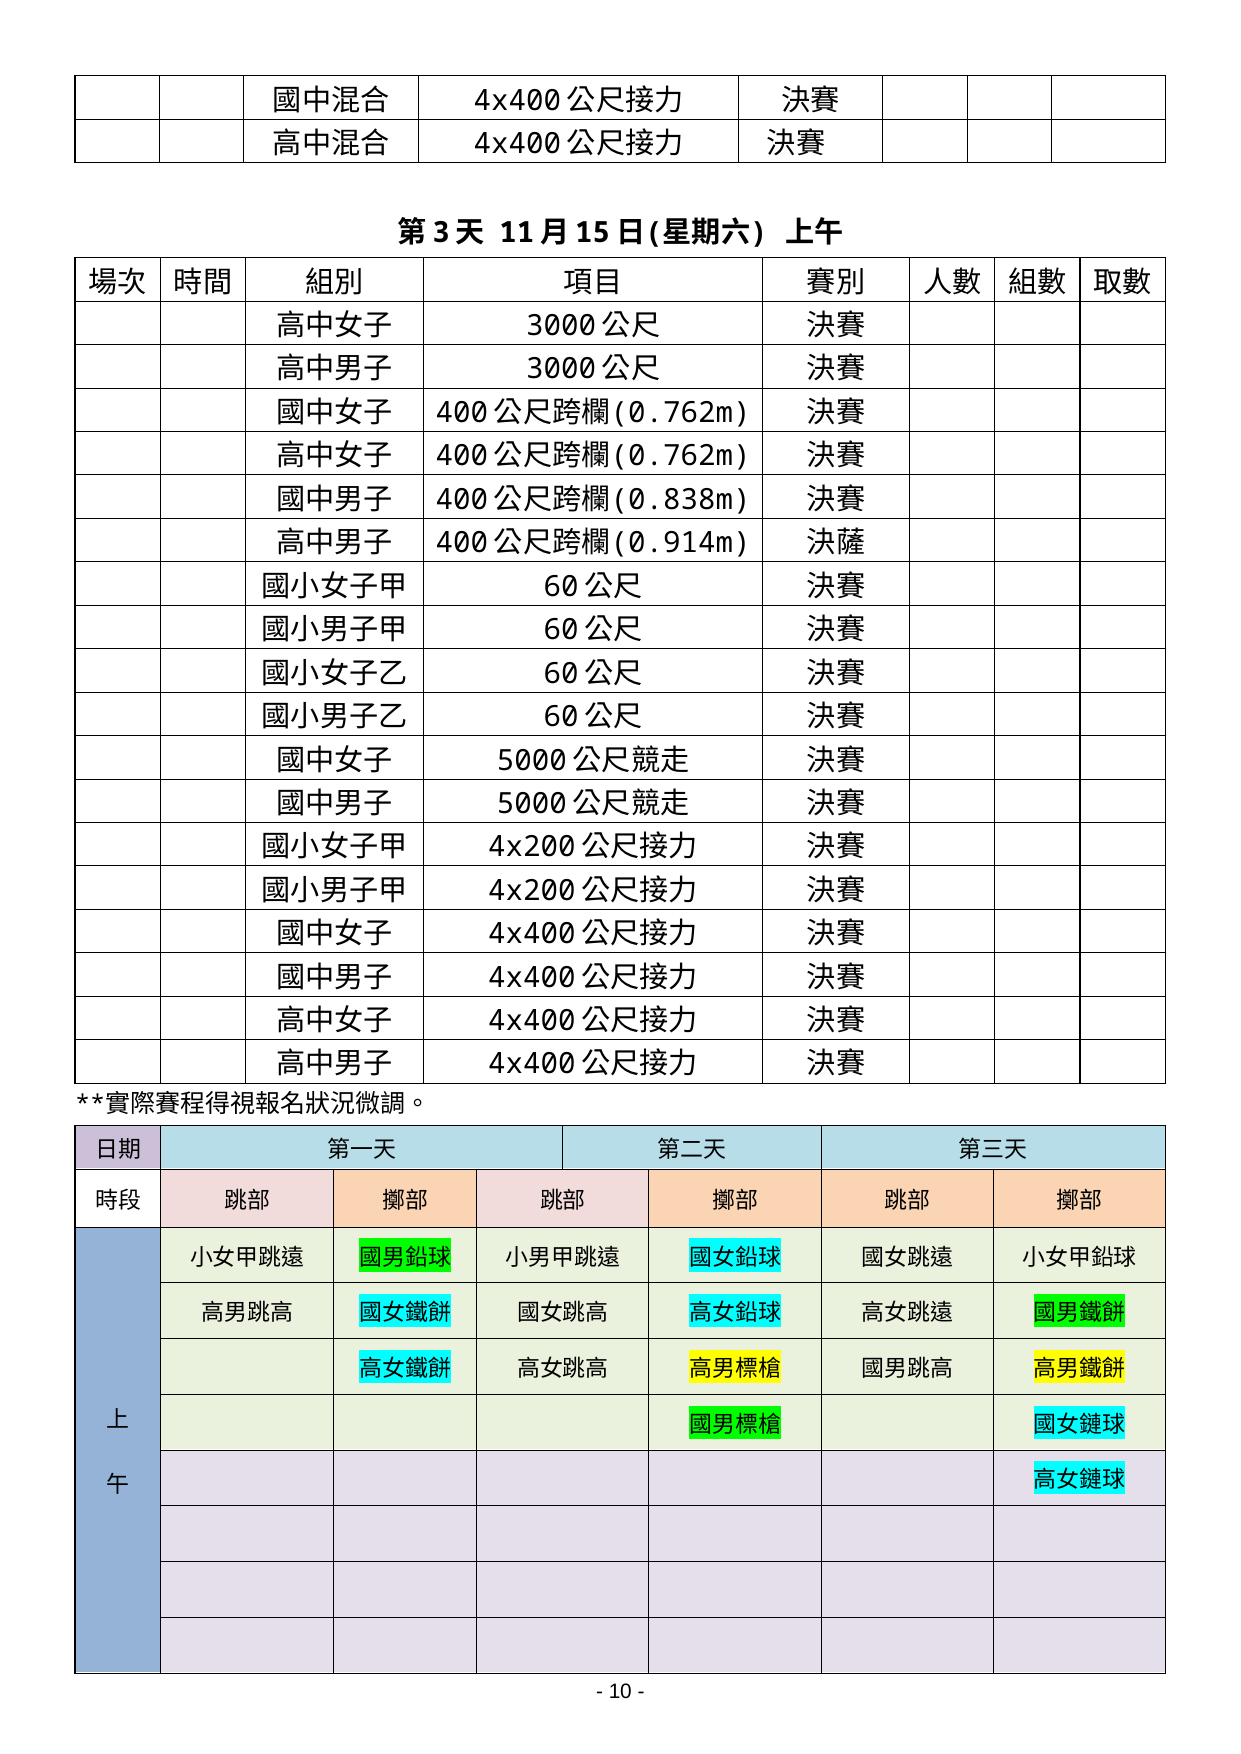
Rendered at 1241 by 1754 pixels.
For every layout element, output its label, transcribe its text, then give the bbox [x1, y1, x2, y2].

table_cell [1081, 432, 1165, 474]
table_cell [995, 693, 1079, 735]
table_cell [1052, 76, 1165, 118]
table_cell 4x400公尺接力 [419, 76, 738, 118]
table_cell [822, 1562, 993, 1617]
table_cell [649, 1562, 821, 1617]
table_cell 擲部 [334, 1170, 476, 1227]
table_cell 小女甲跳遠 [161, 1228, 333, 1282]
table_cell [968, 76, 1051, 118]
table_cell 國男跳高 [822, 1339, 993, 1394]
table_cell 高女跳高 [477, 1339, 648, 1394]
table_cell 國小女子甲 [246, 562, 423, 605]
table_cell [910, 953, 994, 996]
table_cell 國小女子甲 [246, 823, 423, 865]
table_cell [1081, 562, 1165, 605]
table_cell 4x400公尺接力 [424, 910, 762, 952]
table_cell [76, 76, 159, 118]
table_cell [995, 736, 1079, 778]
table_cell [910, 519, 994, 561]
table_cell [910, 562, 994, 605]
table_cell 國中男子 [246, 475, 423, 518]
table_cell 小男甲跳遠 [477, 1228, 648, 1282]
table_cell [910, 345, 994, 387]
table_cell [649, 1618, 821, 1672]
table_cell [910, 1040, 994, 1082]
table_cell 60公尺 [424, 649, 762, 692]
table_cell 小女甲鉛球 [994, 1228, 1165, 1282]
table_cell 決賽 [763, 910, 909, 952]
table_cell [1081, 997, 1165, 1039]
table_cell [1081, 475, 1165, 518]
table_cell 4x400公尺接力 [424, 997, 762, 1039]
table_cell [76, 693, 160, 735]
table_cell 決賽 [763, 606, 909, 648]
table_cell [1081, 1040, 1165, 1082]
table_cell [910, 475, 994, 518]
table_cell 高中男子 [246, 345, 423, 387]
table_cell 決賽 [763, 953, 909, 996]
table_cell [994, 1562, 1165, 1617]
table_cell [995, 432, 1079, 474]
table_cell [910, 432, 994, 474]
table_cell [76, 649, 160, 692]
table_cell [822, 1618, 993, 1672]
table_cell 國男標槍 [649, 1395, 821, 1449]
table_cell [910, 736, 994, 778]
table_cell 國小男子甲 [246, 606, 423, 648]
table_cell [161, 649, 245, 692]
table_cell [910, 910, 994, 952]
table_cell 決賽 [763, 562, 909, 605]
table_cell 4x200公尺接力 [424, 823, 762, 865]
table_header 第一天 [161, 1126, 562, 1168]
table_cell [995, 823, 1079, 865]
table_cell [161, 475, 245, 518]
table_cell 擲部 [649, 1170, 821, 1227]
table_cell [334, 1562, 476, 1617]
table_cell [161, 736, 245, 778]
table_cell 400公尺跨欄(0.762m) [424, 432, 762, 474]
table_cell 高中女子 [246, 432, 423, 474]
table_cell [161, 1562, 333, 1617]
table_header 場次 [76, 258, 160, 301]
table_header 組別 [246, 258, 423, 301]
table_cell 決賽 [763, 997, 909, 1039]
table_cell [76, 780, 160, 822]
table_cell [995, 389, 1079, 431]
table_cell 決賽 [763, 432, 909, 474]
table_cell 跳部 [477, 1170, 648, 1227]
table_cell 國女跳高 [477, 1283, 648, 1338]
table_cell 高男鐵餅 [994, 1339, 1165, 1394]
table_cell [1081, 606, 1165, 648]
table_cell 高女鉛球 [649, 1283, 821, 1338]
table_cell [995, 562, 1079, 605]
table_cell [995, 910, 1079, 952]
table_cell [76, 120, 159, 162]
table_cell 高中男子 [246, 1040, 423, 1082]
table_cell [161, 780, 245, 822]
table_cell [161, 389, 245, 431]
table_cell [161, 562, 245, 605]
table_cell 高中混合 [244, 120, 418, 162]
table_cell 高中女子 [246, 302, 423, 344]
table_header 第二天 [563, 1126, 821, 1168]
table_cell [995, 519, 1079, 561]
table_header 取數 [1081, 258, 1165, 301]
table_cell [161, 1395, 333, 1449]
table_cell 高女跳遠 [822, 1283, 993, 1338]
table_cell 上 午 [76, 1228, 160, 1672]
table_cell [1052, 120, 1165, 162]
table_cell [76, 389, 160, 431]
table_cell [161, 997, 245, 1039]
table_cell [1081, 693, 1165, 735]
table_cell [334, 1506, 476, 1561]
table_cell [334, 1395, 476, 1449]
table_cell [995, 780, 1079, 822]
table_cell [910, 302, 994, 344]
table_cell [910, 997, 994, 1039]
table_cell [1081, 389, 1165, 431]
table_cell 60公尺 [424, 693, 762, 735]
table_cell [477, 1451, 648, 1505]
table_cell [910, 780, 994, 822]
table_cell [995, 345, 1079, 387]
table_cell [161, 432, 245, 474]
table_cell [76, 953, 160, 996]
table_cell 400公尺跨欄(0.762m) [424, 389, 762, 431]
table_cell 國中混合 [244, 76, 418, 118]
table_cell [161, 823, 245, 865]
table_cell [76, 302, 160, 344]
table_cell 擲部 [994, 1170, 1165, 1227]
table_cell 決賽 [763, 475, 909, 518]
table_cell 高男跳高 [161, 1283, 333, 1338]
table_cell [76, 519, 160, 561]
table_header 賽別 [763, 258, 909, 301]
table_cell [477, 1395, 648, 1449]
table_cell [76, 910, 160, 952]
table_cell [161, 1451, 333, 1505]
table_cell 國中男子 [246, 953, 423, 996]
table_cell 高女鏈球 [994, 1451, 1165, 1505]
table_cell [822, 1395, 993, 1449]
table_cell [994, 1618, 1165, 1672]
table_cell 400公尺跨欄(0.914m) [424, 519, 762, 561]
table_cell [161, 866, 245, 909]
table_cell 國小男子甲 [246, 866, 423, 909]
table_cell [76, 736, 160, 778]
table_header 日期 [76, 1126, 160, 1168]
table_cell [995, 1040, 1079, 1082]
table_cell [1081, 866, 1165, 909]
table_cell [161, 1339, 333, 1394]
table_cell [76, 823, 160, 865]
table_cell [910, 866, 994, 909]
table_cell [1081, 910, 1165, 952]
table_cell [161, 606, 245, 648]
table_cell [161, 910, 245, 952]
table_cell 5000公尺競走 [424, 736, 762, 778]
table_cell [1081, 519, 1165, 561]
table_cell [1081, 736, 1165, 778]
table_cell [477, 1506, 648, 1561]
table_cell [910, 606, 994, 648]
table_cell 國中女子 [246, 910, 423, 952]
table_cell [822, 1451, 993, 1505]
table_cell 5000公尺競走 [424, 780, 762, 822]
table_cell [160, 120, 243, 162]
table_cell 決賽 [763, 736, 909, 778]
table_header 人數 [910, 258, 994, 301]
table_cell [1081, 649, 1165, 692]
table_cell [883, 120, 967, 162]
table_cell 決賽 [763, 389, 909, 431]
table_cell [1081, 953, 1165, 996]
table_cell [1081, 302, 1165, 344]
table_cell [76, 345, 160, 387]
table_cell [995, 649, 1079, 692]
table_cell 決賽 [739, 76, 882, 118]
table_cell [994, 1506, 1165, 1561]
table_cell [968, 120, 1051, 162]
table_cell 國小女子乙 [246, 649, 423, 692]
table_cell 國女鐵餅 [334, 1283, 476, 1338]
table_cell [334, 1451, 476, 1505]
table_cell [883, 76, 967, 118]
table_cell 決賽 [763, 866, 909, 909]
table_cell [995, 953, 1079, 996]
table_cell [76, 1040, 160, 1082]
table_cell 國女鏈球 [994, 1395, 1165, 1449]
table_cell [1081, 345, 1165, 387]
table_header 組數 [995, 258, 1079, 301]
table_cell 4x400公尺接力 [424, 1040, 762, 1082]
table_cell 決賽 [763, 1040, 909, 1082]
table_cell 4x200公尺接力 [424, 866, 762, 909]
table_cell [910, 389, 994, 431]
table_cell 時段 [76, 1170, 160, 1227]
table_cell [995, 475, 1079, 518]
table_cell [76, 606, 160, 648]
table_cell 決賽 [763, 823, 909, 865]
table_cell [76, 562, 160, 605]
table_cell 國男鐵餅 [994, 1283, 1165, 1338]
table_cell [1081, 823, 1165, 865]
table_cell [995, 606, 1079, 648]
table_cell [161, 302, 245, 344]
table_cell 4x400公尺接力 [419, 120, 738, 162]
table_cell 決賽 [763, 649, 909, 692]
table_cell [477, 1562, 648, 1617]
table_cell [910, 823, 994, 865]
table_cell [161, 1506, 333, 1561]
table_cell [76, 997, 160, 1039]
table_cell [161, 519, 245, 561]
table_cell 高中男子 [246, 519, 423, 561]
table_cell 高男標槍 [649, 1339, 821, 1394]
text **實際賽程得視報名狀況微調。 [75, 1084, 1165, 1120]
table_cell 跳部 [161, 1170, 333, 1227]
table_cell 國女鉛球 [649, 1228, 821, 1282]
table_cell [334, 1618, 476, 1672]
table_cell [995, 997, 1079, 1039]
table_cell 決賽 [763, 345, 909, 387]
table_cell [649, 1506, 821, 1561]
table_cell 400公尺跨欄(0.838m) [424, 475, 762, 518]
table_cell 國中女子 [246, 389, 423, 431]
table_cell 決賽 [739, 120, 882, 162]
table_cell [822, 1506, 993, 1561]
table_cell 國男鉛球 [334, 1228, 476, 1282]
table_cell [76, 475, 160, 518]
table_cell 60公尺 [424, 606, 762, 648]
table_cell [161, 953, 245, 996]
table_cell [76, 866, 160, 909]
table_cell 跳部 [822, 1170, 993, 1227]
table_cell [161, 1618, 333, 1672]
table_cell [910, 693, 994, 735]
table_cell 60公尺 [424, 562, 762, 605]
table_cell 決賽 [763, 693, 909, 735]
table_cell [995, 866, 1079, 909]
table_cell [649, 1451, 821, 1505]
table_cell 高中女子 [246, 997, 423, 1039]
table_cell 國中女子 [246, 736, 423, 778]
table_cell [477, 1618, 648, 1672]
table_cell 國中男子 [246, 780, 423, 822]
text 第3天 11月15日(星期六) 上午 [75, 208, 1165, 251]
table_header 第三天 [822, 1126, 1165, 1168]
table_cell [161, 1040, 245, 1082]
table_cell 4x400公尺接力 [424, 953, 762, 996]
table_cell [161, 693, 245, 735]
table_cell [995, 302, 1079, 344]
table_cell 3000公尺 [424, 345, 762, 387]
table_cell [910, 649, 994, 692]
table_cell [161, 345, 245, 387]
table_cell 決賽 [763, 302, 909, 344]
table_cell 國小男子乙 [246, 693, 423, 735]
table_cell 決賽 [763, 780, 909, 822]
table_cell [76, 432, 160, 474]
table_cell 國女跳遠 [822, 1228, 993, 1282]
table_cell 決薩 [763, 519, 909, 561]
table_cell 高女鐵餅 [334, 1339, 476, 1394]
table_cell [160, 76, 243, 118]
table_cell [1081, 780, 1165, 822]
table_header 時間 [161, 258, 245, 301]
table_cell 3000公尺 [424, 302, 762, 344]
table_header 項目 [424, 258, 762, 301]
